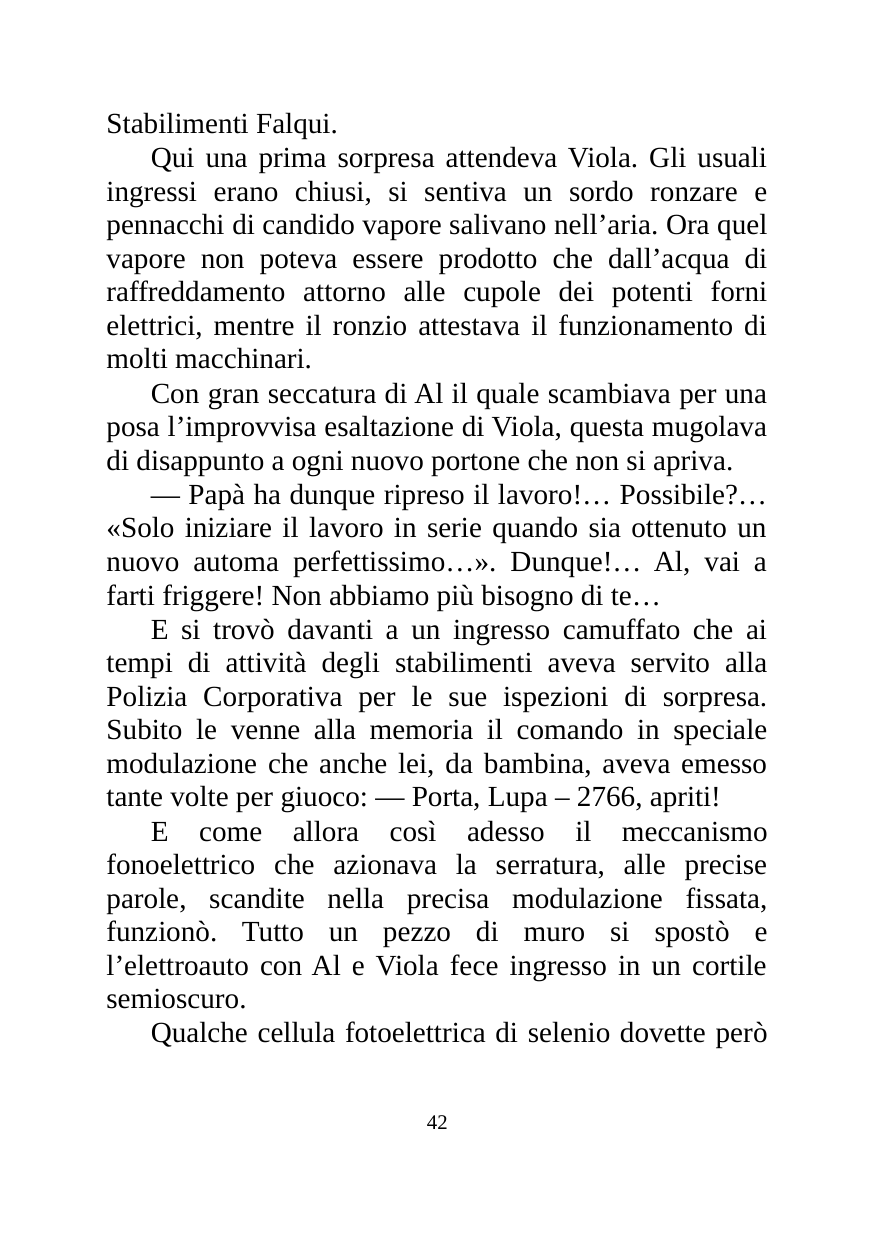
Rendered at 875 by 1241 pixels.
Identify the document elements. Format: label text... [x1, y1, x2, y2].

text Qualche cellula fotoelettrica di selenio dovette però [106, 1016, 768, 1049]
text E come allora così adesso il meccanismo fonoelettrico che azionava la serratura, alle precise parole, scandite nella precisa modulazione fissata, funzionò. Tutto un pezzo di muro si spostò e l’elettroauto con Al e Viola fece ingresso in un cortile semioscuro. [106, 814, 768, 1015]
text Con gran seccatura di Al il quale scambiava per una posa l’improvvisa esaltazione di Viola, questa mugolava di disappunto a ogni nuovo portone che non si apriva. [106, 376, 768, 476]
text Stabilimenti Falqui. [106, 106, 768, 140]
text E si trovò davanti a un ingresso camuffato che ai tempi di attività degli stabilimenti aveva servito alla Polizia Corporativa per le sue ispezioni di sorpresa. Subito le venne alla memoria il comando in speciale modulazione che anche lei, da bambina, aveva emesso tante volte per giuoco: — Porta, Lupa – 2766, apriti! [106, 612, 768, 813]
text Qui una prima sorpresa attendeva Viola. Gli usuali ingressi erano chiusi, si sentiva un sordo ronzare e pennacchi di candido vapore salivano nell’aria. Ora quel vapore non poteva essere prodotto che dall’acqua di raffreddamento attorno alle cupole dei potenti forni elettrici, mentre il ronzio attestava il funzionamento di molti macchinari. [106, 140, 768, 375]
text — Papà ha dunque ripreso il lavoro!… Possibile?… «Solo iniziare il lavoro in serie quando sia ottenuto un nuovo automa perfettissimo…». Dunque!… Al, vai a farti friggere! Non abbiamo più bisogno di te… [106, 477, 768, 611]
